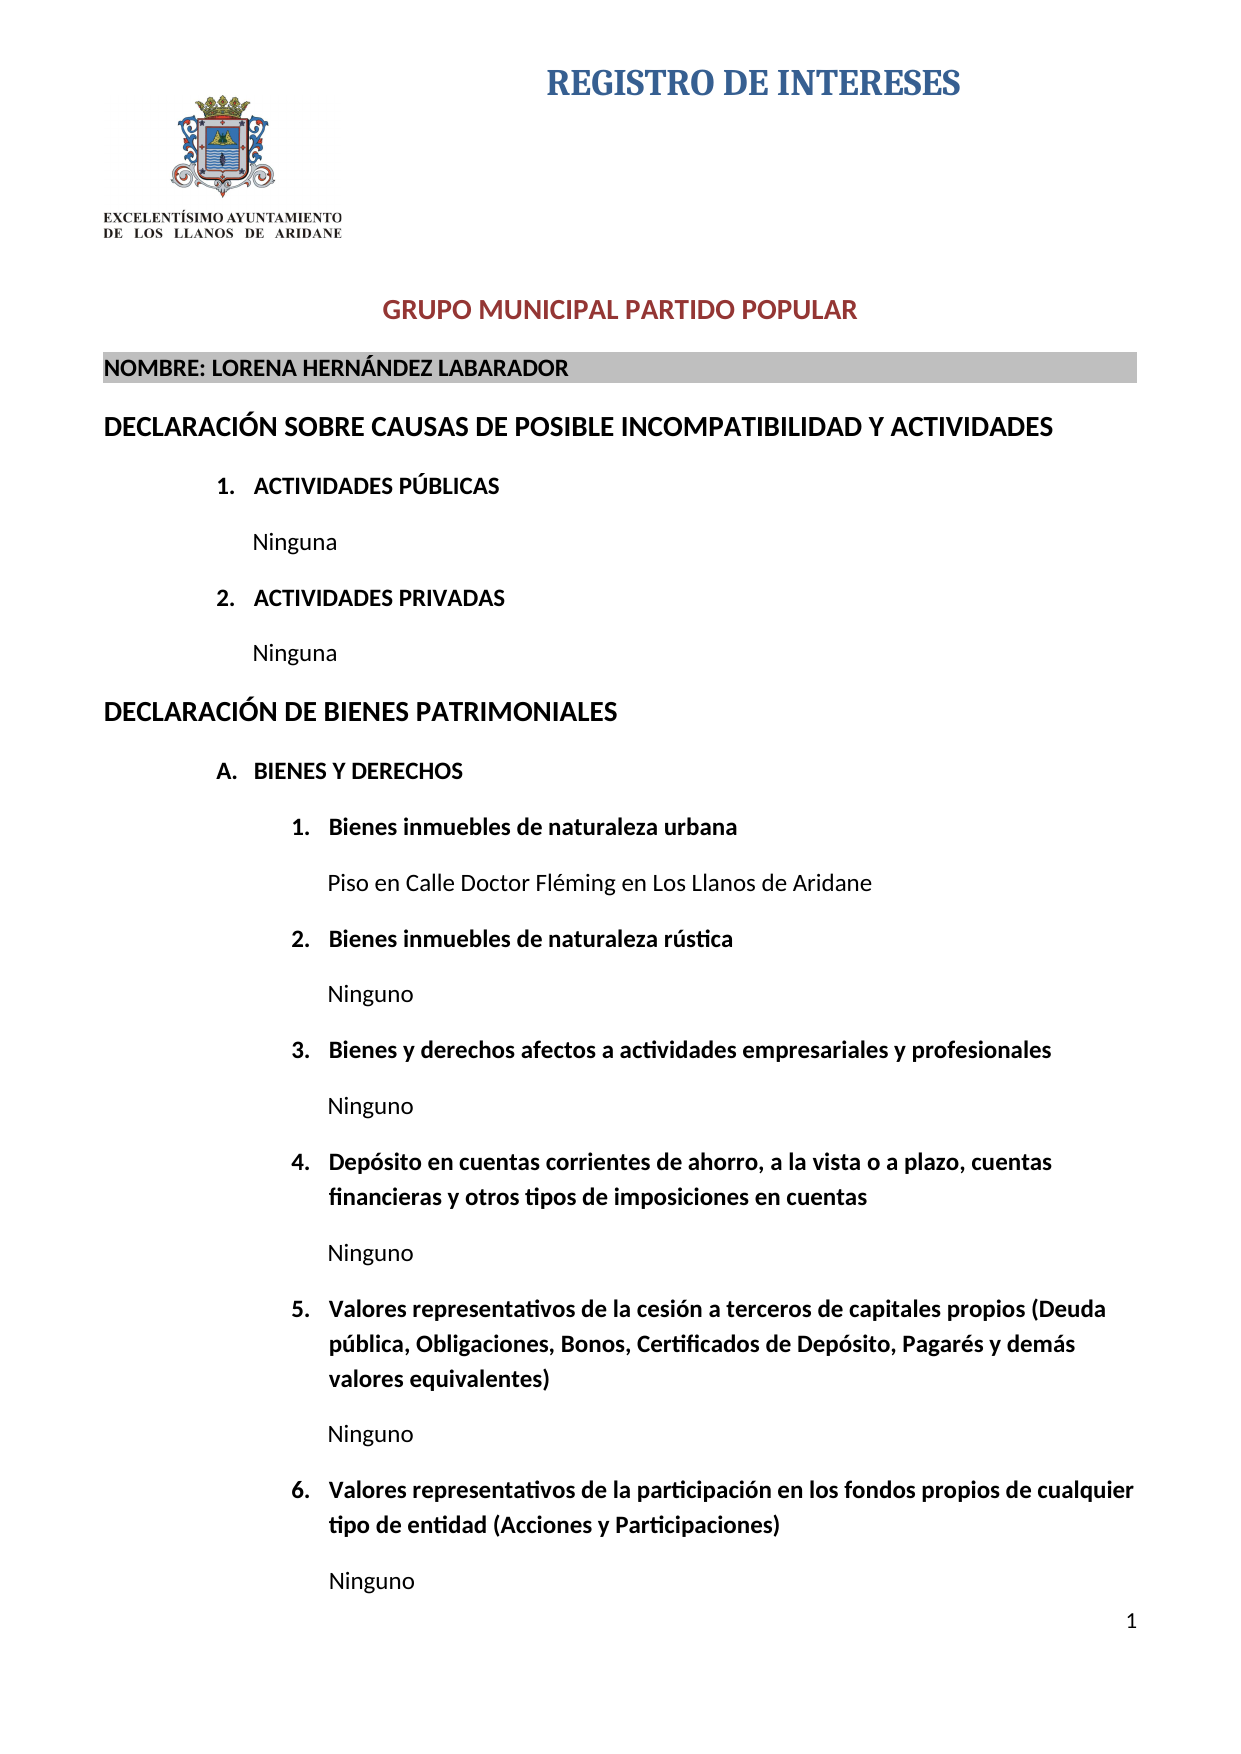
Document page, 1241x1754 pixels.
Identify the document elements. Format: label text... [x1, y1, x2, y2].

list Ninguno [253, 1090, 1137, 1121]
text GRUPO MUNICIPAL PARTIDO POPULAR [103, 291, 1137, 326]
list Valores representativos de la cesión a terceros de capitales propios (Deuda pública, Obligaciones, Bonos, Certificados de Depósito, Pagarés y demás valores equivalentes) [291, 1293, 1137, 1393]
list Ninguno [253, 1418, 1137, 1449]
list Bienes inmuebles de naturaleza rústica [291, 923, 1137, 953]
text DECLARACIÓN SOBRE CAUSAS DE POSIBLE INCOMPATIBILIDAD Y ACTIVIDADES [103, 408, 1137, 444]
list Piso en Calle Doctor Fléming en Los Llanos de Aridane [253, 867, 1137, 897]
list Bienes y derechos afectos a actividades empresariales y profesionales [291, 1034, 1137, 1065]
list Ninguna [178, 638, 1137, 668]
list Ninguno [291, 1565, 1137, 1596]
list ACTIVIDADES PÚBLICAS [216, 470, 1137, 501]
list Ninguno [253, 1237, 1137, 1267]
text DECLARACIÓN DE BIENES PATRIMONIALES [103, 693, 1137, 729]
list Depósito en cuentas corrientes de ahorro, a la vista o a plazo, cuentas financieras y otros tipos de imposiciones en cuentas [291, 1146, 1137, 1212]
list Ninguna [178, 526, 1137, 556]
picture [103, 95, 342, 238]
list Valores representativos de la participación en los fondos propios de cualquier tipo de entidad (Acciones y Participaciones) [291, 1474, 1137, 1540]
list BIENES Y DERECHOS [216, 755, 1137, 786]
list Ninguno [253, 978, 1137, 1009]
list ACTIVIDADES PRIVADAS [216, 582, 1137, 612]
text NOMBRE: LORENA HERNÁNDEZ LABARADOR [103, 352, 1137, 383]
list Bienes inmuebles de naturaleza urbana [291, 811, 1137, 842]
